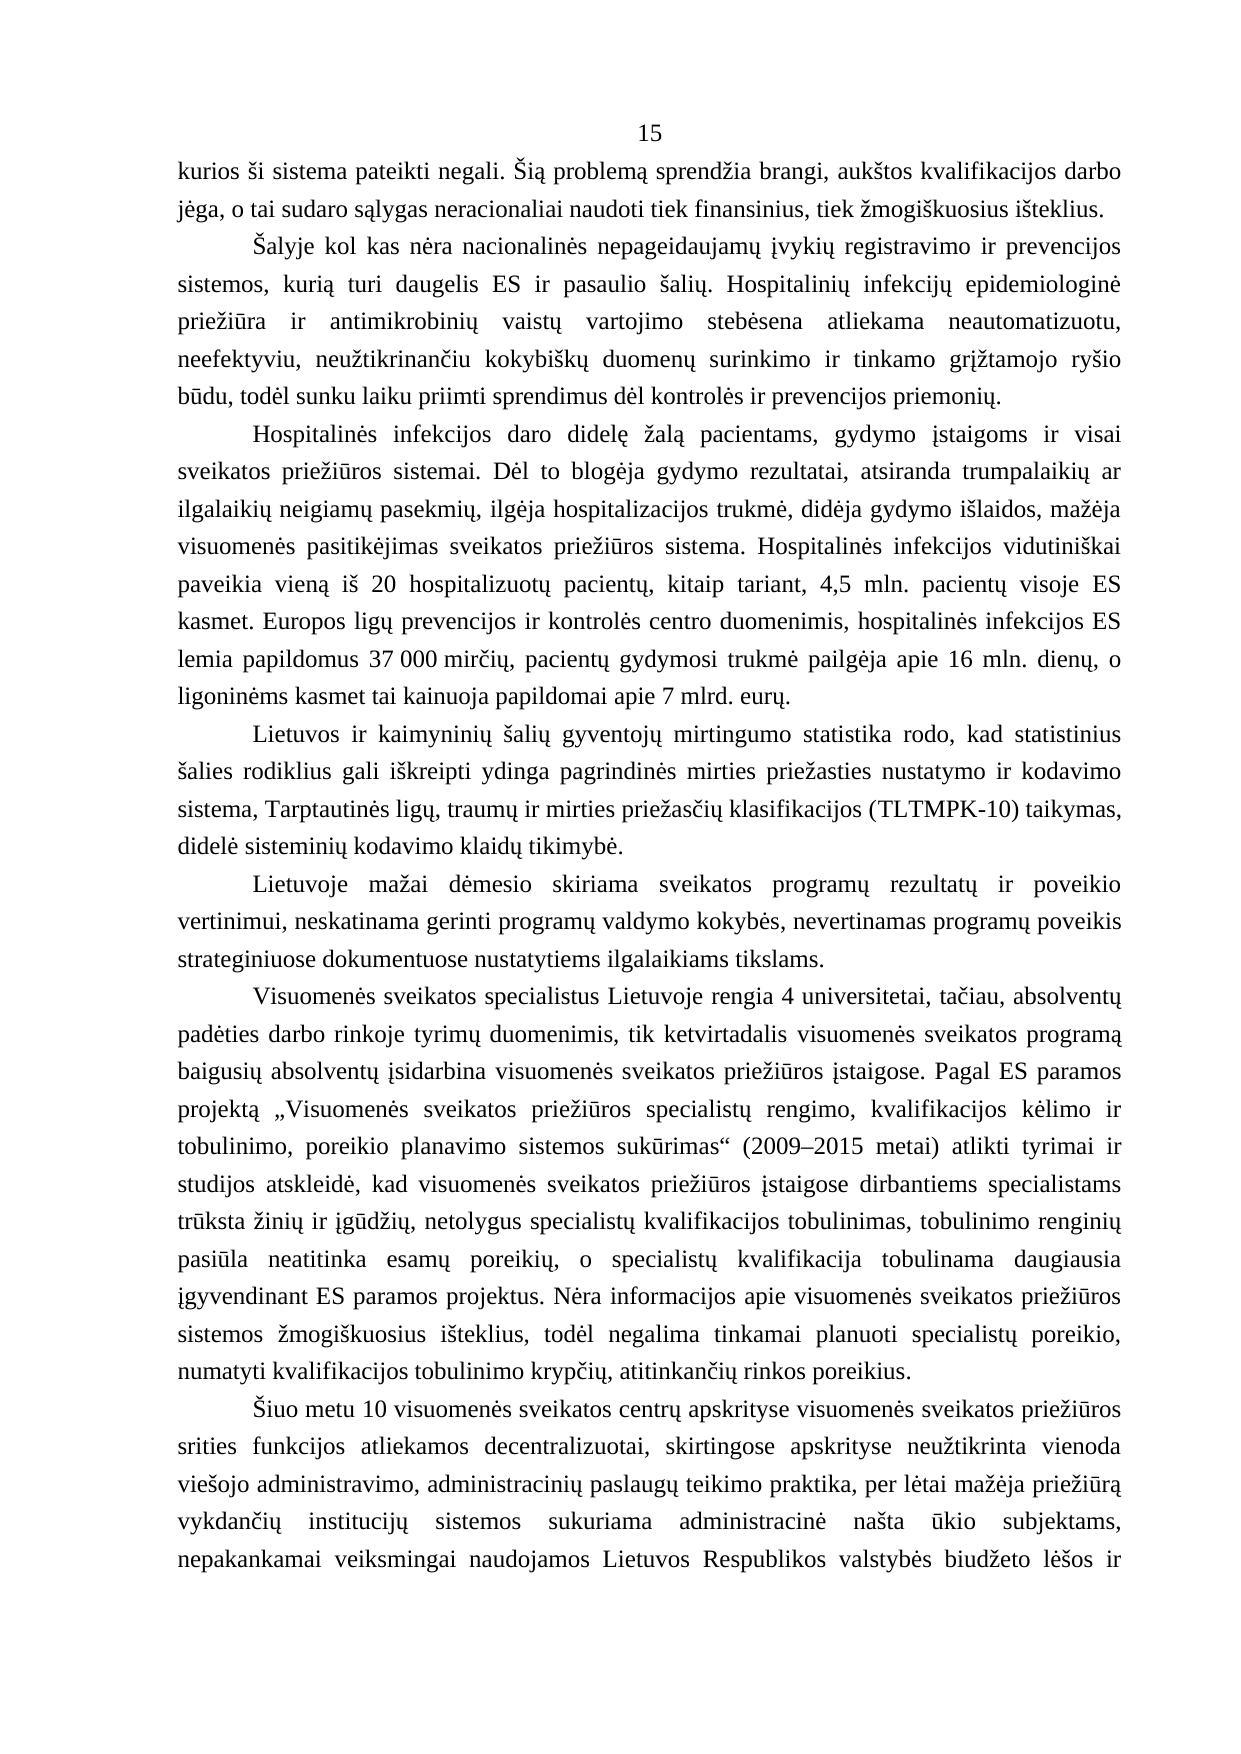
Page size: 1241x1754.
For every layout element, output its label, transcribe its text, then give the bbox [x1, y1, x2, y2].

text Šalyje kol kas nėra nacionalinės nepageidaujamų įvykių registravimo ir prevencijos sistemos, kurią turi daugelis ES ir pasaulio šalių. Hospitalinių infekcijų epidemiologinė priežiūra ir antimikrobinių vaistų vartojimo stebėsena atliekama neautomatizuotu, neefektyviu, neužtikrinančiu kokybiškų duomenų surinkimo ir tinkamo grįžtamojo ryšio būdu, todėl sunku laiku priimti sprendimus dėl kontrolės ir prevencijos priemonių. [177, 223, 1122, 410]
text Hospitalinės infekcijos daro didelę žalą pacientams, gydymo įstaigoms ir visai sveikatos priežiūros sistemai. Dėl to blogėja gydymo rezultatai, atsiranda trumpalaikių ar ilgalaikių neigiamų pasekmių, ilgėja hospitalizacijos trukmė, didėja gydymo išlaidos, mažėja visuomenės pasitikėjimas sveikatos priežiūros sistema. Hospitalinės infekcijos vidutiniškai paveikia vieną iš 20 hospitalizuotų pacientų, kitaip tariant, 4,5 mln. pacientų visoje ES kasmet. Europos ligų prevencijos ir kontrolės centro duomenimis, hospitalinės infekcijos ES lemia papildomus 37 000 mirčių, pacientų gydymosi trukmė pailgėja apie 16 mln. dienų, o ligoninėms kasmet tai kainuoja papildomai apie 7 mlrd. eurų. [177, 410, 1122, 710]
text Šiuo metu 10 visuomenės sveikatos centrų apskrityse visuomenės sveikatos priežiūros srities funkcijos atliekamos decentralizuotai, skirtingose apskrityse neužtikrinta vienoda viešojo administravimo, administracinių paslaugų teikimo praktika, per lėtai mažėja priežiūrą vykdančių institucijų sistemos sukuriama administracinė našta ūkio subjektams, nepakankamai veiksmingai naudojamos Lietuvos Respublikos valstybės biudžeto lėšos ir [177, 1385, 1122, 1573]
text kurios ši sistema pateikti negali. Šią problemą sprendžia brangi, aukštos kvalifikacijos darbo jėga, o tai sudaro sąlygas neracionaliai naudoti tiek finansinius, tiek žmogiškuosius išteklius. [177, 148, 1122, 223]
text Lietuvoje mažai dėmesio skiriama sveikatos programų rezultatų ir poveikio vertinimui, neskatinama gerinti programų valdymo kokybės, nevertinamas programų poveikis strateginiuose dokumentuose nustatytiems ilgalaikiams tikslams. [177, 860, 1122, 973]
text Lietuvos ir kaimyninių šalių gyventojų mirtingumo statistika rodo, kad statistinius šalies rodiklius gali iškreipti ydinga pagrindinės mirties priežasties nustatymo ir kodavimo sistema, Tarptautinės ligų, traumų ir mirties priežasčių klasifikacijos (TLTMPK-10) taikymas, didelė sisteminių kodavimo klaidų tikimybė. [177, 710, 1122, 860]
text Visuomenės sveikatos specialistus Lietuvoje rengia 4 universitetai, tačiau, absolventų padėties darbo rinkoje tyrimų duomenimis, tik ketvirtadalis visuomenės sveikatos programą baigusių absolventų įsidarbina visuomenės sveikatos priežiūros įstaigose. Pagal ES paramos projektą „Visuomenės sveikatos priežiūros specialistų rengimo, kvalifikacijos kėlimo ir tobulinimo, poreikio planavimo sistemos sukūrimas“ (2009–2015 metai) atlikti tyrimai ir studijos atskleidė, kad visuomenės sveikatos priežiūros įstaigose dirbantiems specialistams trūksta žinių ir įgūdžių, netolygus specialistų kvalifikacijos tobulinimas, tobulinimo renginių pasiūla neatitinka esamų poreikių, o specialistų kvalifikacija tobulinama daugiausia įgyvendinant ES paramos projektus. Nėra informacijos apie visuomenės sveikatos priežiūros sistemos žmogiškuosius išteklius, todėl negalima tinkamai planuoti specialistų poreikio, numatyti kvalifikacijos tobulinimo krypčių, atitinkančių rinkos poreikius. [177, 973, 1122, 1385]
